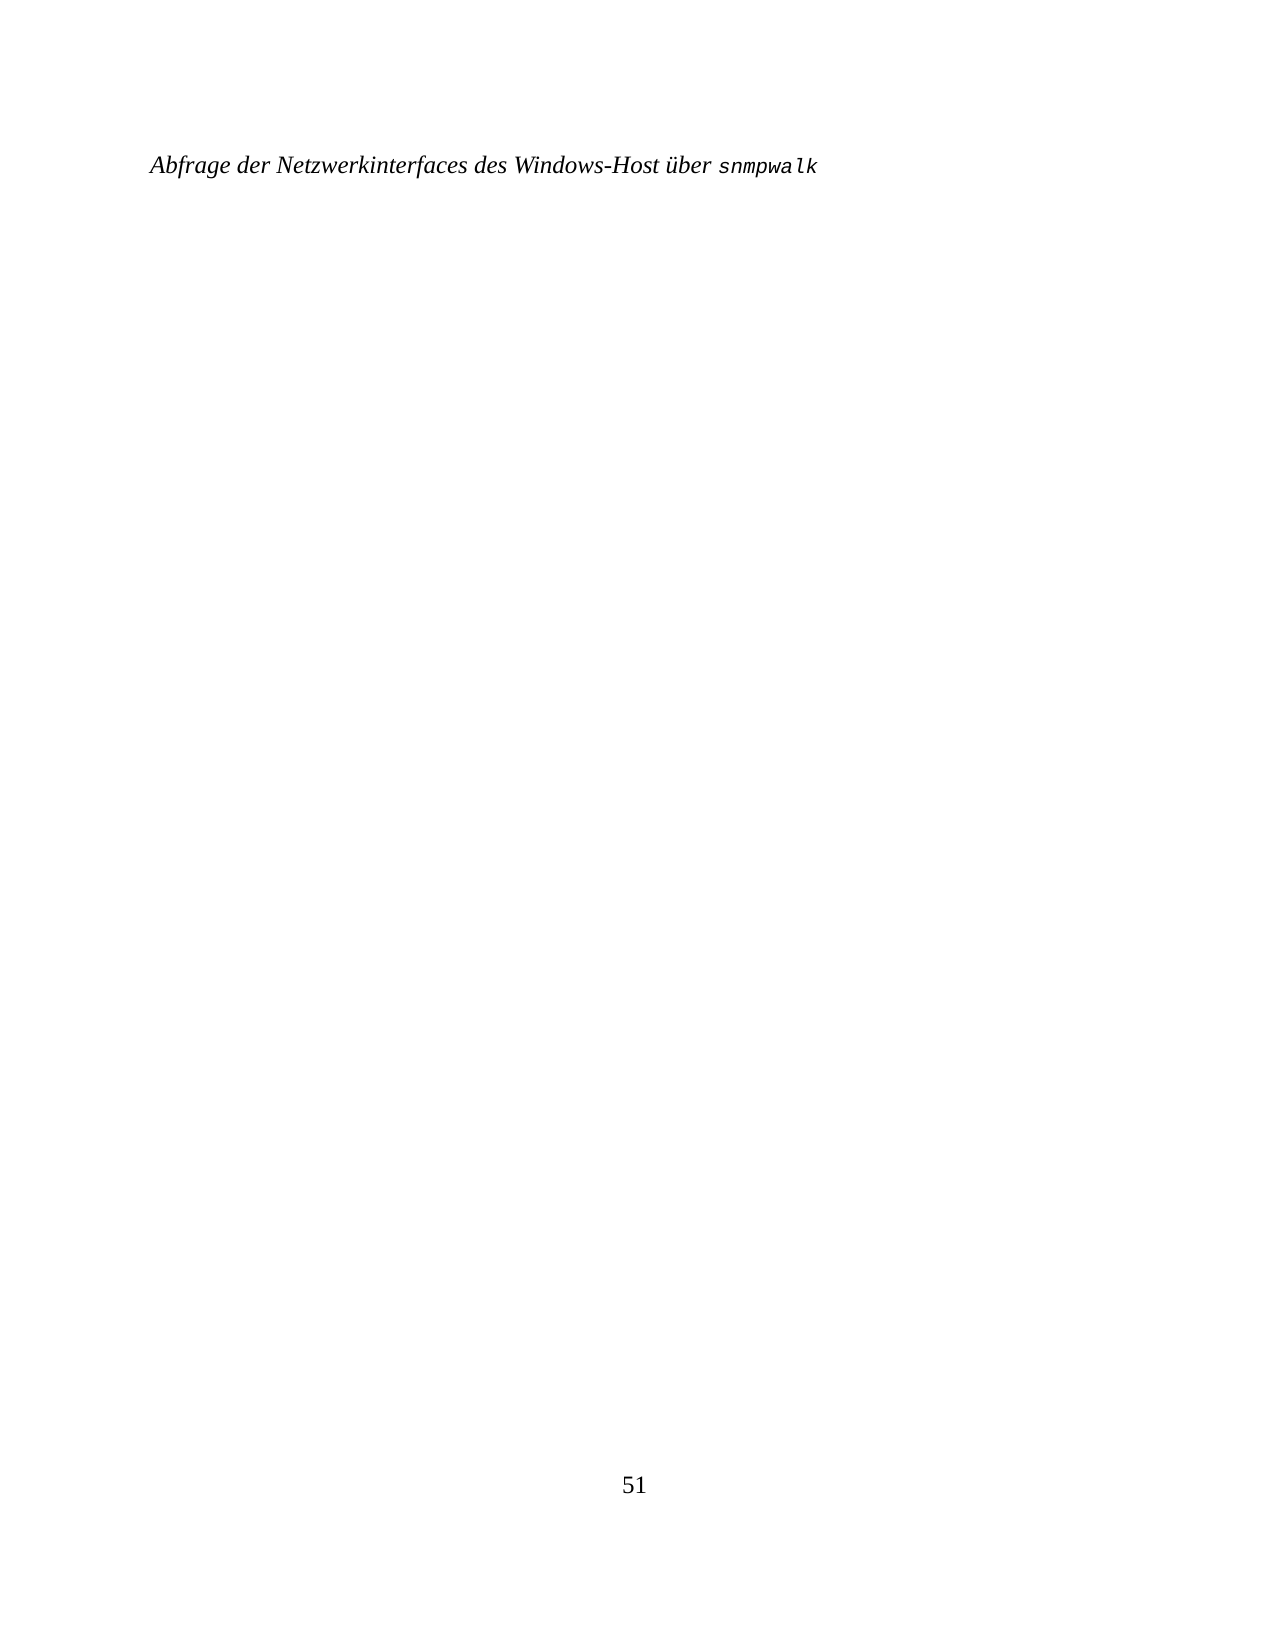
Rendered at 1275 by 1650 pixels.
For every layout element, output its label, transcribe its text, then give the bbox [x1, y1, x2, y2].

text Abfrage der Netzwerkinterfaces des Windows-Host über snmpwalk [150, 150, 1125, 179]
